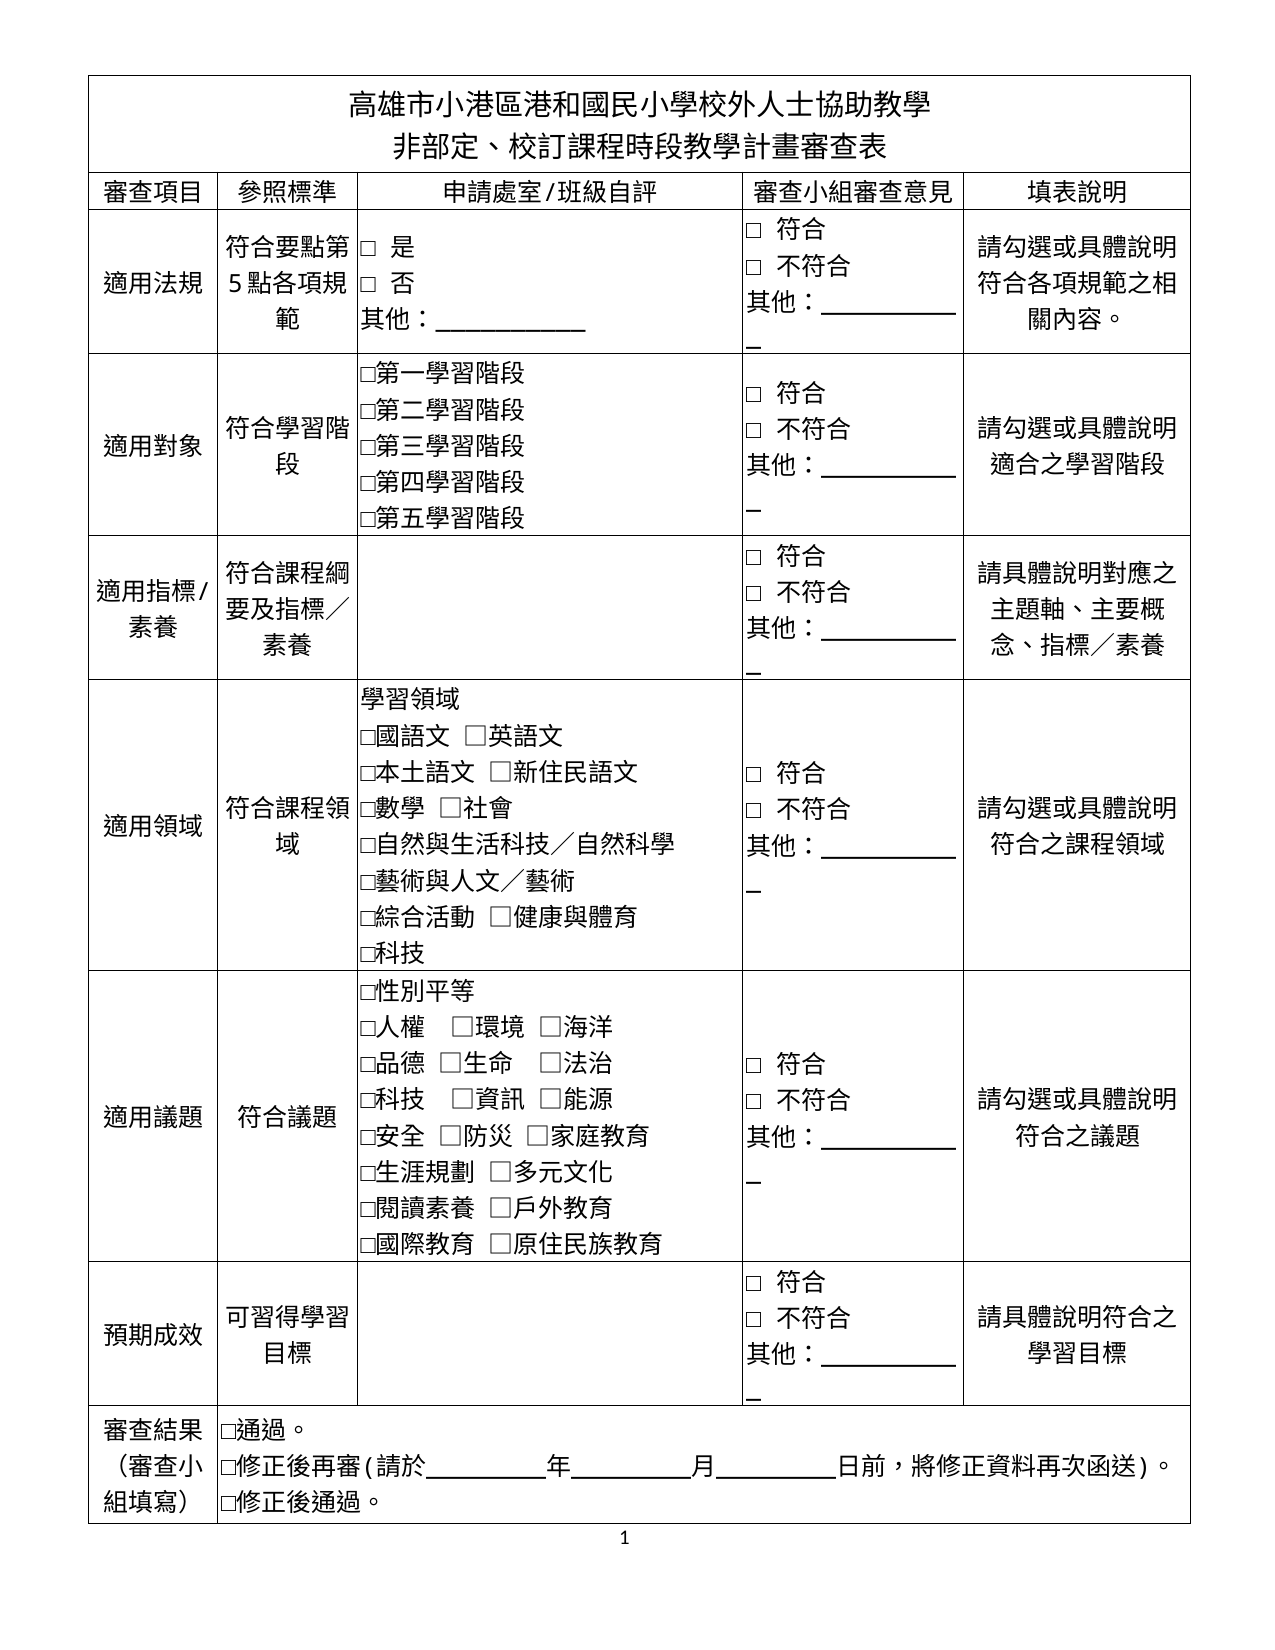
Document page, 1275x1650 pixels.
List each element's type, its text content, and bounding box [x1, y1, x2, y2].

table_cell □ 符合 □ 不符合 其他：__________ [743, 971, 963, 1261]
table_cell 請勾選或具體說明適合之學習階段 [964, 354, 1190, 535]
table_cell □ 是 □ 否 其他：__________ [358, 210, 742, 353]
table_cell 符合課程領域 [218, 680, 357, 970]
table_cell □ 符合 □ 不符合 其他：__________ [743, 536, 963, 679]
table_cell 適用領域 [89, 680, 217, 970]
table_cell 申請處室/班級自評 [358, 173, 742, 209]
table_cell □第一學習階段 □第二學習階段 □第三學習階段 □第四學習階段 □第五學習階段 [358, 354, 742, 535]
table_cell 填表說明 [964, 173, 1190, 209]
table_cell 審查結果 （審查小組填寫） [89, 1406, 217, 1523]
table_cell 參照標準 [218, 173, 357, 209]
table_cell 符合要點第5點各項規範 [218, 210, 357, 353]
table_cell □通過。 □修正後再審(請於________年________月________日前，將修正資料再次函送)。 □修正後通過。 [218, 1406, 1190, 1523]
table_cell 審查小組審查意見 [743, 173, 963, 209]
table_cell [358, 1262, 742, 1405]
table_cell 適用指標/素養 [89, 536, 217, 679]
table_cell □ 符合 □ 不符合 其他：__________ [743, 354, 963, 535]
table_cell 適用議題 [89, 971, 217, 1261]
table_cell □ 符合 □ 不符合 其他：__________ [743, 1262, 963, 1405]
table_cell 符合學習階段 [218, 354, 357, 535]
table_cell 可習得學習目標 [218, 1262, 357, 1405]
table_cell 請具體說明符合之學習目標 [964, 1262, 1190, 1405]
table_cell 請勾選或具體說明符合各項規範之相關內容。 [964, 210, 1190, 353]
table_cell 適用對象 [89, 354, 217, 535]
table_header 高雄市小港區港和國民小學校外人士協助教學 非部定、校訂課程時段教學計畫審查表 [89, 76, 1190, 172]
table_cell [358, 536, 742, 679]
table_cell □ 符合 □ 不符合 其他：__________ [743, 680, 963, 970]
table_cell 請勾選或具體說明符合之課程領域 [964, 680, 1190, 970]
table_cell 學習領域 □國語文 □英語文 □本土語文 □新住民語文 □數學 □社會 □自然與生活科技／自然科學 □藝術與人文／藝術 □綜合活動 □健康與體育 □科技 [358, 680, 742, 970]
table_cell 適用法規 [89, 210, 217, 353]
table_cell 請具體說明對應之主題軸、主要概念、指標／素養 [964, 536, 1190, 679]
table_cell 符合課程綱要及指標／素養 [218, 536, 357, 679]
table_cell 符合議題 [218, 971, 357, 1261]
table_cell 審查項目 [89, 173, 217, 209]
table_cell □ 符合 □ 不符合 其他：__________ [743, 210, 963, 353]
table_cell 預期成效 [89, 1262, 217, 1405]
table_cell 請勾選或具體說明符合之議題 [964, 971, 1190, 1261]
table_cell □性別平等 □人權 □環境 □海洋 □品德 □生命 □法治 □科技 □資訊 □能源 □安全 □防災 □家庭教育 □生涯規劃 □多元文化 □閱讀素養 □戶外教育 □國際教育 □原住民族教育 [358, 971, 742, 1261]
